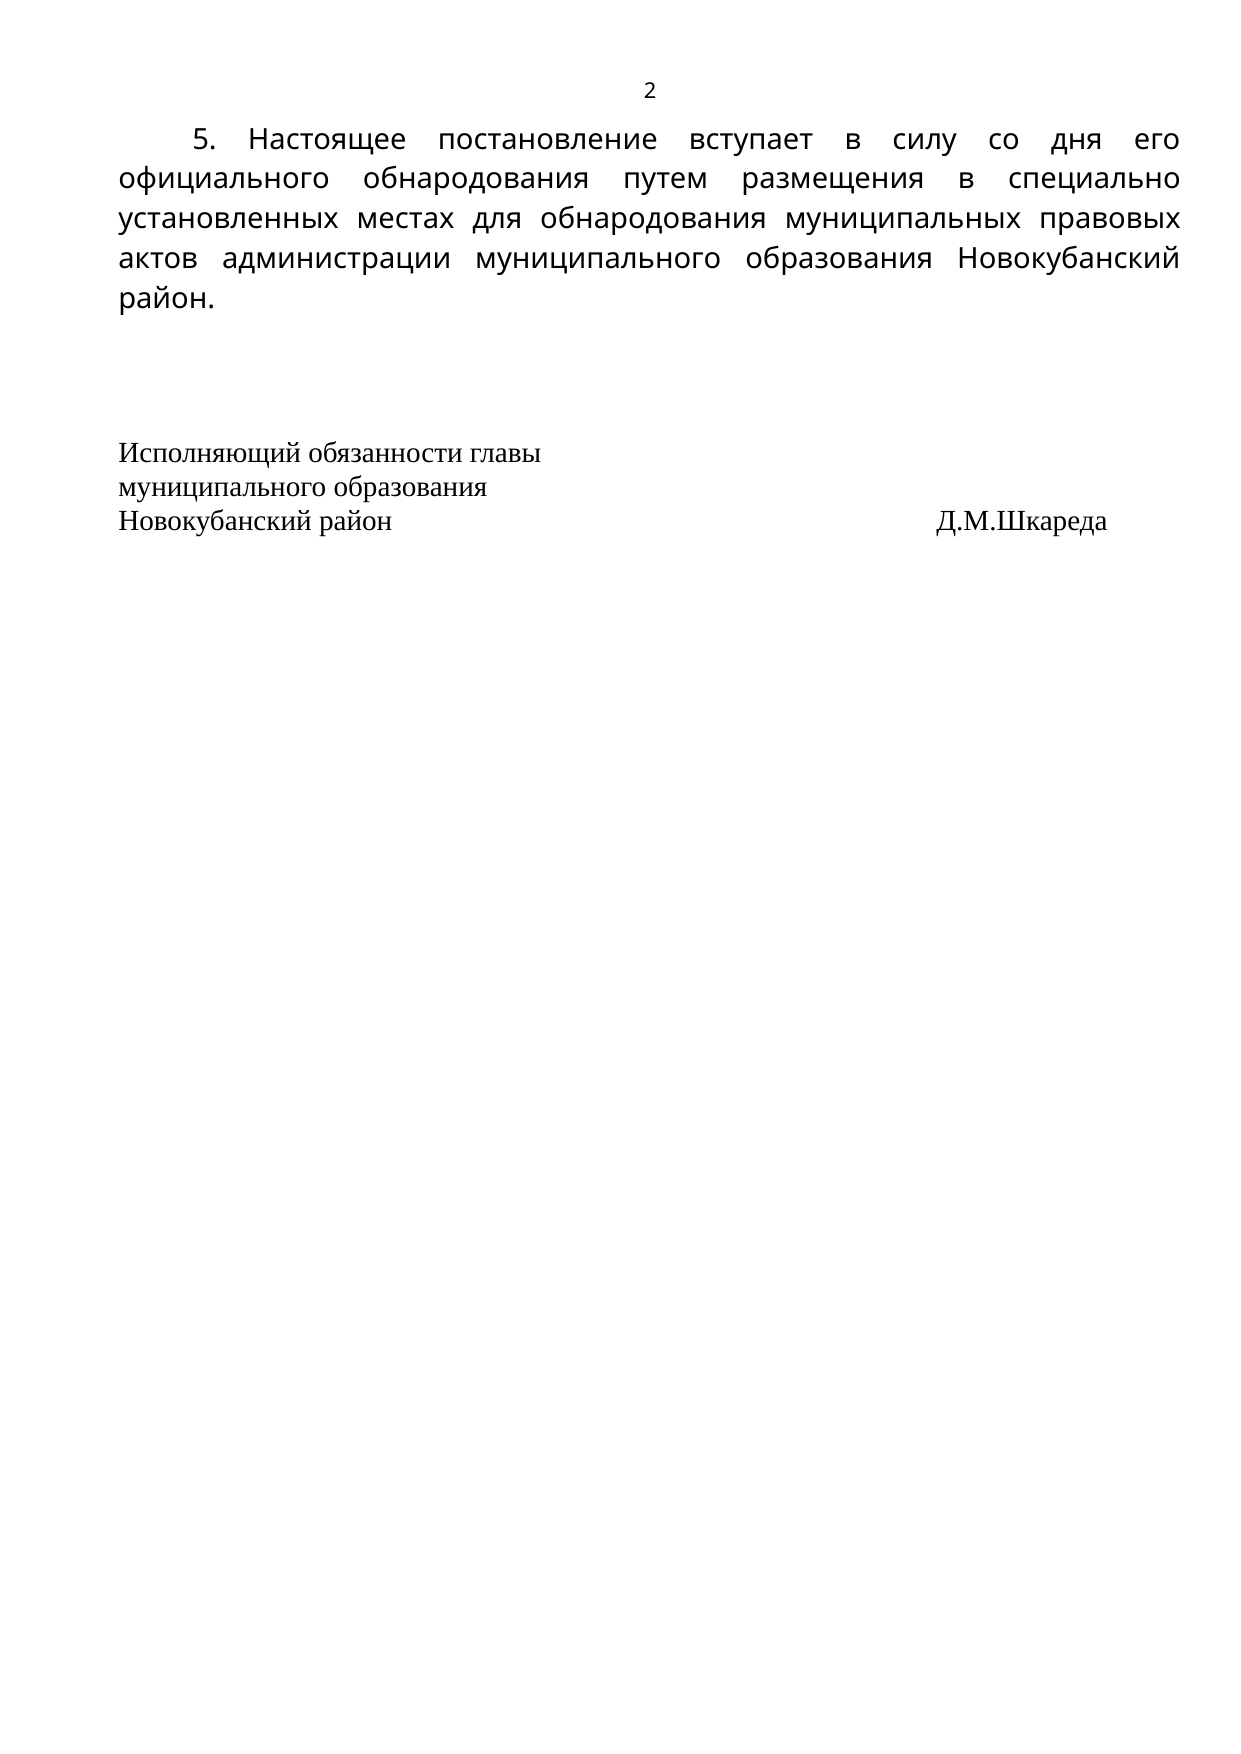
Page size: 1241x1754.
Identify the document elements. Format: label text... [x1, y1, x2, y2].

subtitle Новокубанский район Д.М.Шкареда [118, 503, 1181, 536]
text 5. Настоящее постановление вступает в силу со дня его официального обнародования путем размещения в специально установленных местах для обнародования муниципальных правовых актов администрации муниципального образования Новокубанский район. [118, 118, 1181, 317]
subtitle муниципального образования [118, 469, 1181, 503]
subtitle Исполняющий обязанности главы [118, 436, 1181, 469]
